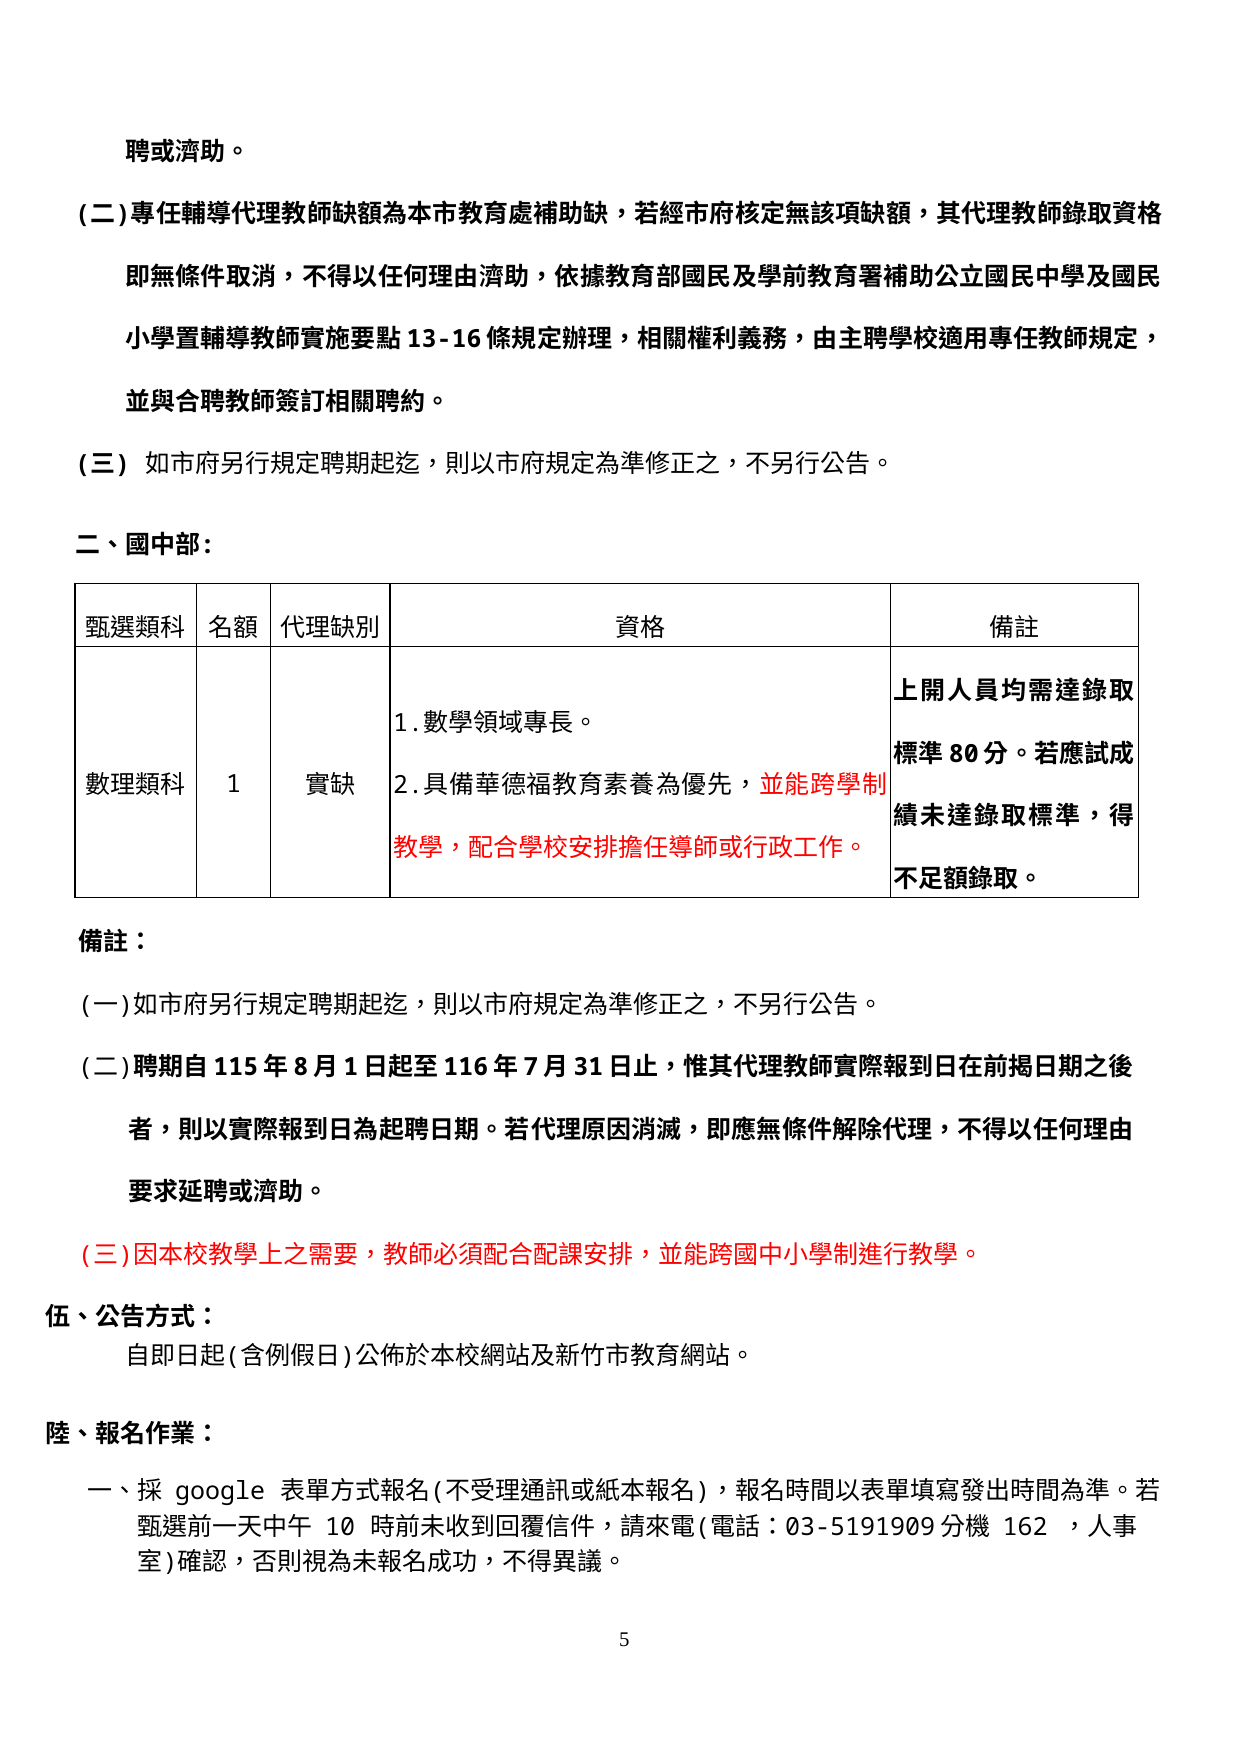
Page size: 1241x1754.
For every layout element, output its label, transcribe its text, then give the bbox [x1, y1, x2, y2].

text 二、國中部: [75, 501, 1165, 564]
table_header 資格 [391, 584, 890, 646]
table_cell 上開人員均需達錄取標準80分。若應試成績未達錄取標準，得不足額錄取。 [891, 647, 1138, 897]
table_cell 數理類科 [76, 647, 196, 897]
table_header 名額 [197, 584, 270, 646]
text (一)聘期自115年8月1日起至116年7月31日止，惟其代理教師實際報到日在前揭日期之後者，則以實際報到日為起聘日期。若代理原因消滅，即應無條件解除代理，不得以任何理由要求延聘或濟助。 [75, 108, 1165, 170]
table_header 甄選類科 [76, 584, 196, 646]
text 一、採 google 表單方式報名(不受理通訊或紙本報名)，報名時間以表單填寫發出時間為準。若甄選前一天中午 10 時前未收到回覆信件，請來電(電話：03-5191909分機 162 ，人事室)確認，否則視為未報名成功，不得異議。 [87, 1471, 1165, 1577]
table_cell 實缺 [271, 647, 389, 897]
table_header 代理缺別 [271, 584, 389, 646]
text (二)專任輔導代理教師缺額為本市教育處補助缺，若經市府核定無該項缺額，其代理教師錄取資格即無條件取消，不得以任何理由濟助，依據教育部國民及學前教育署補助公立國民中學及國民小學置輔導教師實施要點13-16條規定辦理，相關權利義務，由主聘學校適用專任教師規定，並與合聘教師簽訂相關聘約。 [75, 170, 1165, 420]
text 陸、報名作業： [46, 1390, 1182, 1452]
text (三) 如市府另行規定聘期起迄，則以市府規定為準修正之，不另行公告。 [75, 420, 1165, 483]
text 自即日起(含例假日)公佈於本校網站及新竹市教育網站。 [125, 1336, 1165, 1371]
table_header 備註 [891, 584, 1138, 646]
table_cell 備註： (一)如市府另行規定聘期起迄，則以市府規定為準修正之，不另行公告。 (二)聘期自115年8月1日起至116年7月31日止，惟其代理教師實際報到日在前揭日期之後者，則以實際報到日為起聘日期。若代理原因消滅，即應無條件解除代理，不得以任何理由要求延聘或濟助。 (三)因本校教學上之需要，教師必須配合配課安排，並能跨國中小學制進行教學。 [75, 898, 1138, 1273]
table_cell 1.數學領域專長。 2.具備華德福教育素養為優先，並能跨學制教學，配合學校安排擔任導師或行政工作。 [391, 647, 890, 897]
text 伍、公告方式： [46, 1273, 1165, 1336]
table_cell 1 [197, 647, 270, 897]
